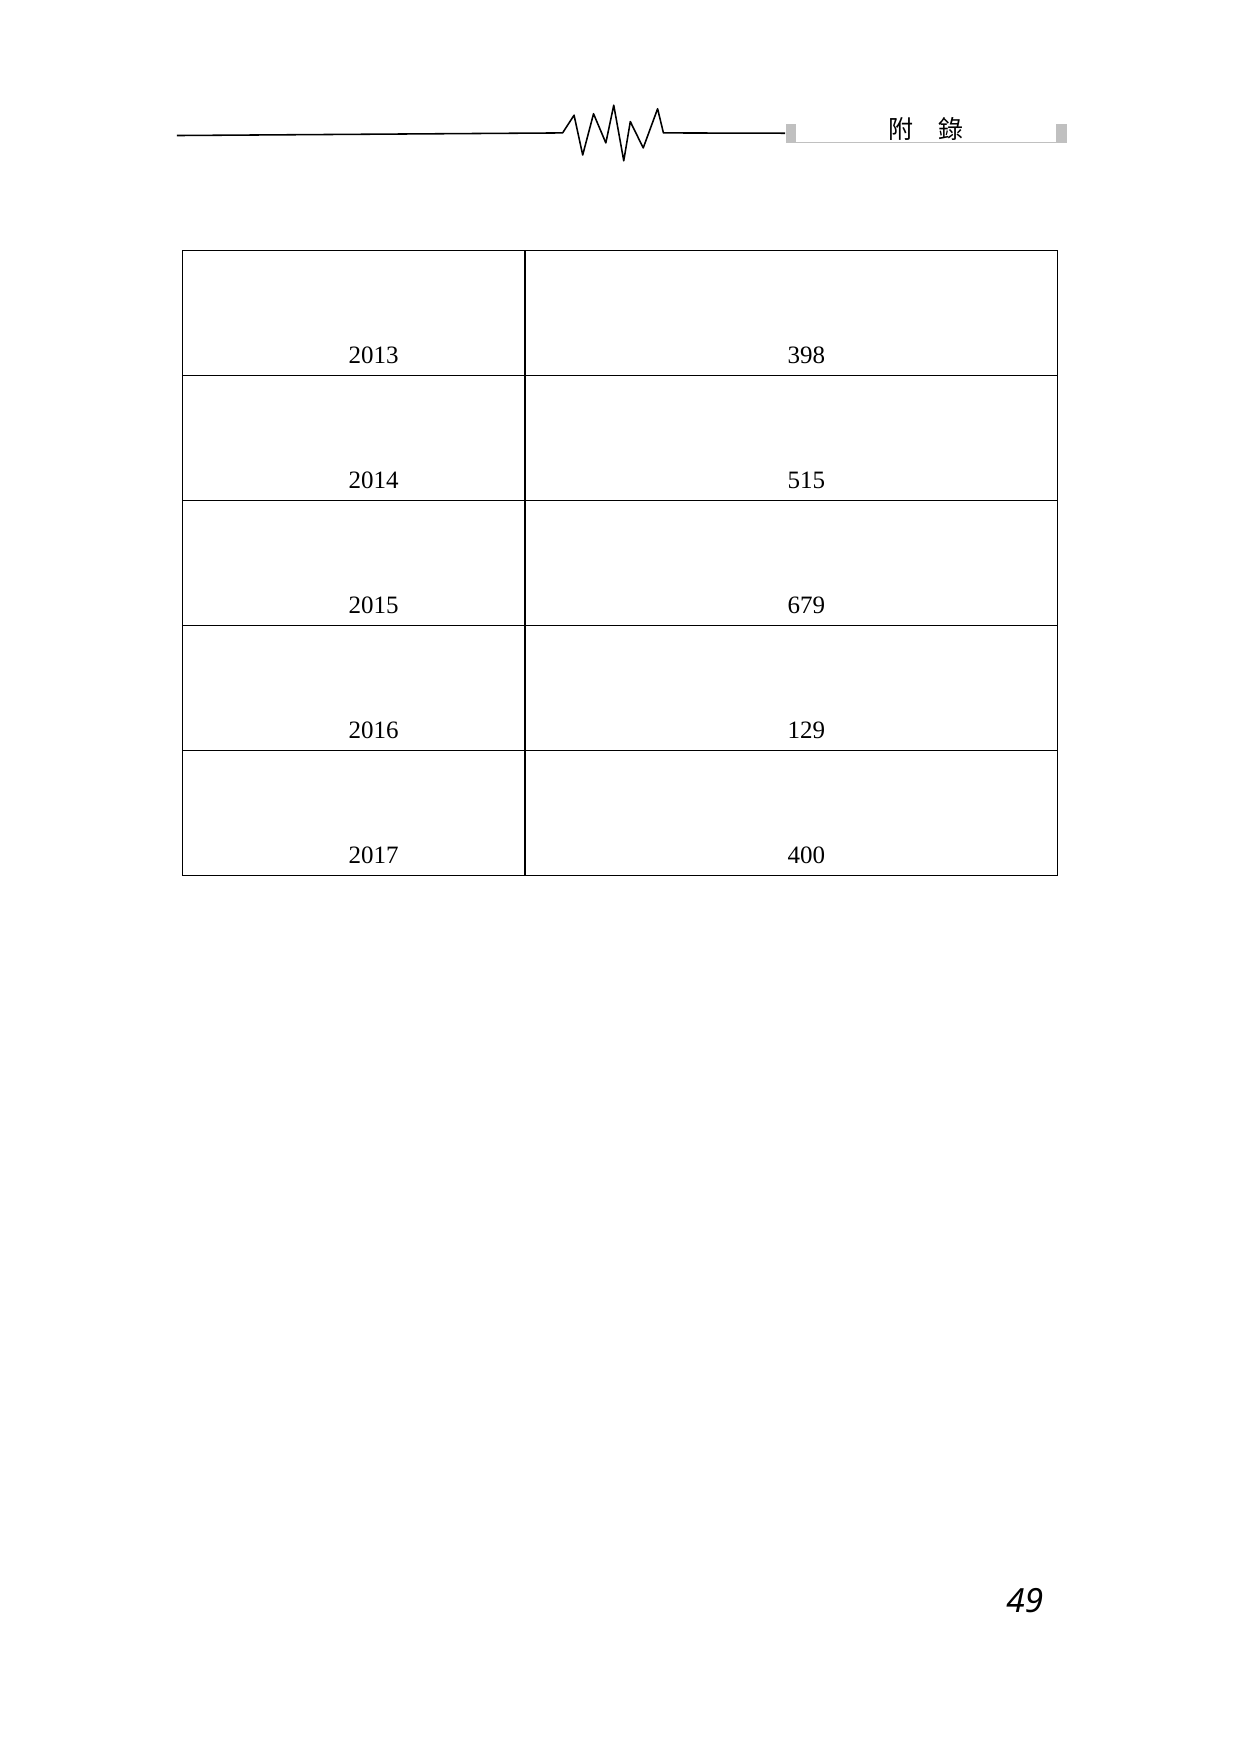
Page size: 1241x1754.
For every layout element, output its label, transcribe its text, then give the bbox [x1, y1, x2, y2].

table_cell 400 [526, 751, 1057, 875]
table_cell 2016 [183, 626, 524, 750]
table_cell 679 [526, 501, 1057, 625]
table_cell 2017 [183, 751, 524, 875]
table_cell 2014 [183, 376, 524, 500]
table_cell 2013 [183, 251, 524, 375]
table_cell 2015 [183, 501, 524, 625]
table_cell 129 [526, 626, 1057, 750]
table_cell 398 [526, 251, 1057, 375]
table_cell 515 [526, 376, 1057, 500]
